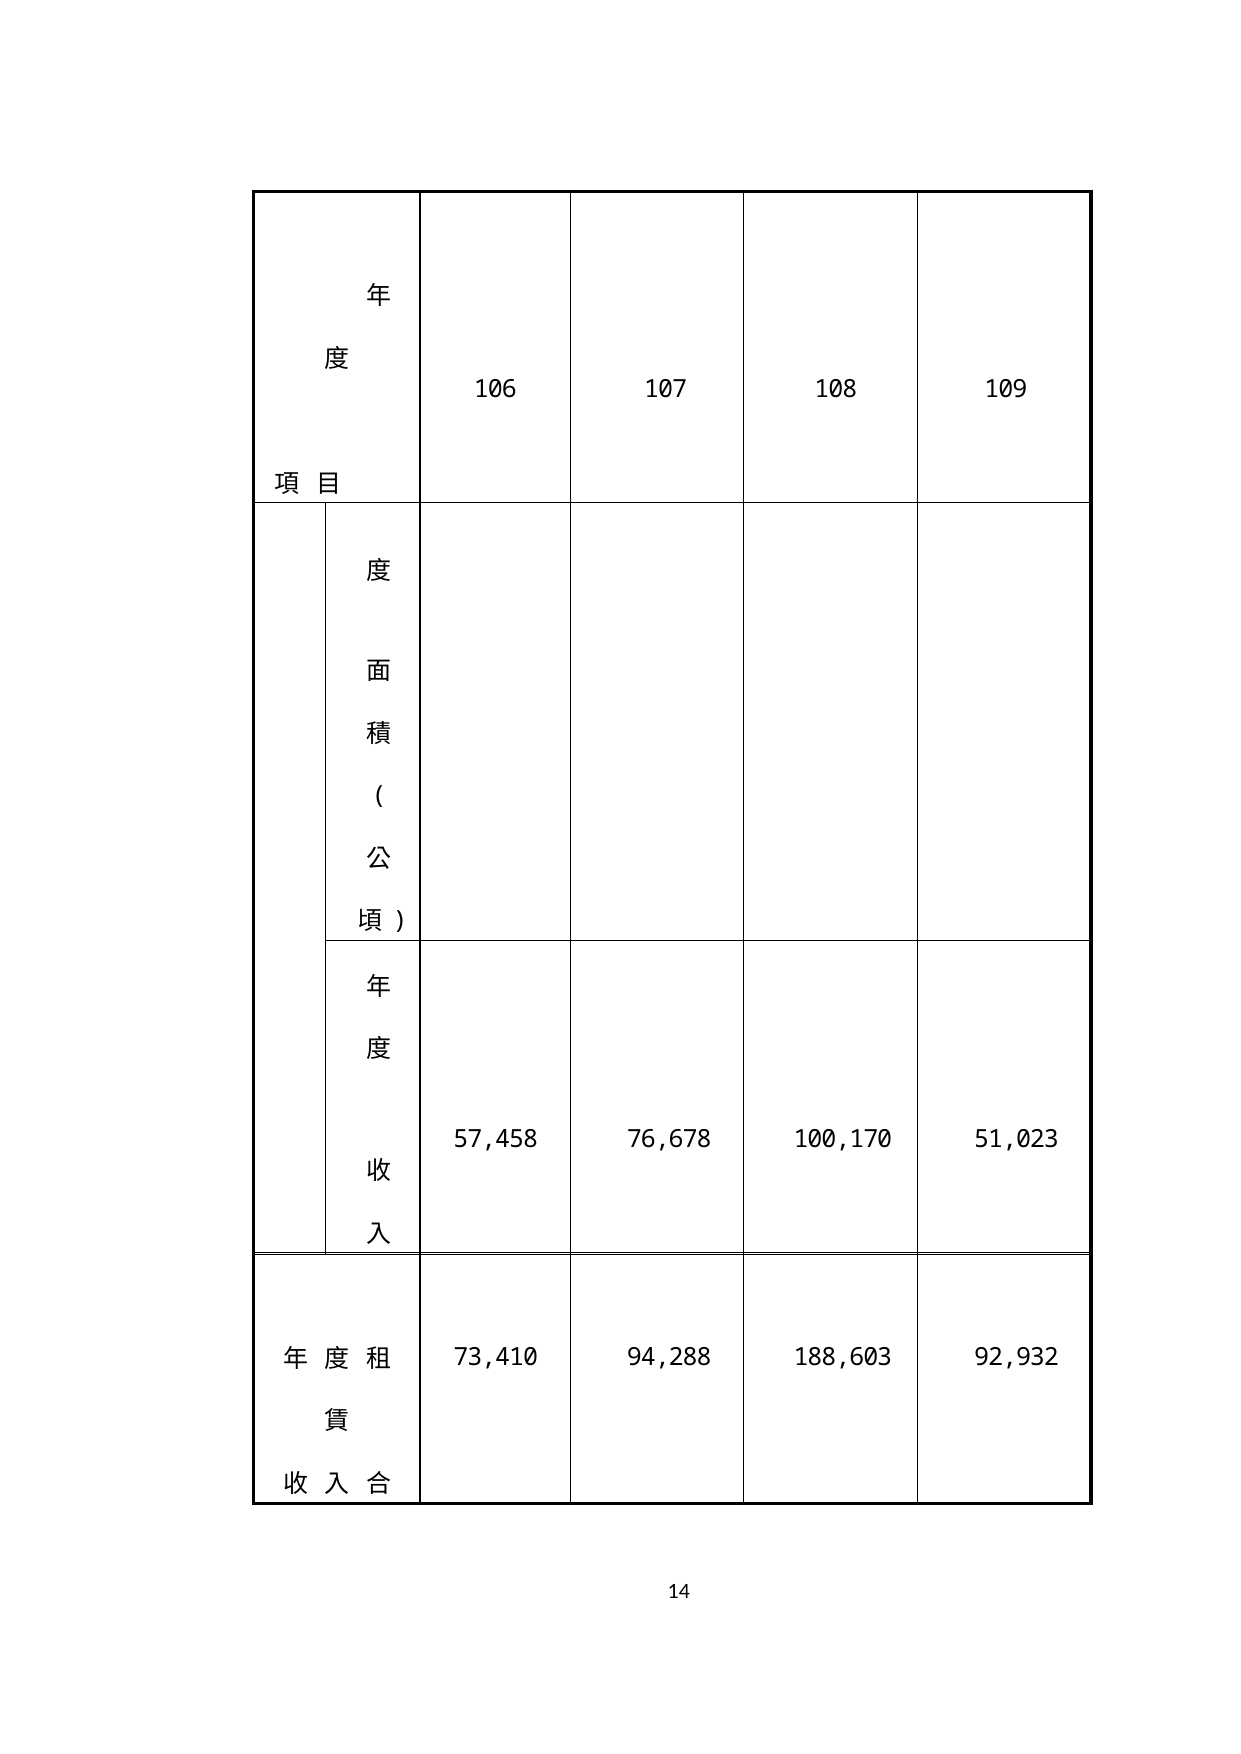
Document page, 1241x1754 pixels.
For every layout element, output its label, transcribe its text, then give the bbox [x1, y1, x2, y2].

table_cell [918, 503, 1089, 939]
table_cell 51,023 [918, 941, 1089, 1252]
table_cell 94,288 [571, 1255, 743, 1502]
table_cell 100,170 [744, 941, 917, 1252]
table_cell [255, 503, 325, 1252]
table_cell 73,410 [421, 1255, 570, 1502]
table_cell 年度租賃 收入合 [255, 1255, 419, 1502]
table_header 年度 項目 [255, 193, 419, 502]
table_header 108 [744, 193, 917, 502]
table_cell [744, 503, 917, 939]
table_cell [571, 503, 743, 939]
table_header 106 [421, 193, 570, 502]
table_cell 度 面積 (公頃) [326, 503, 419, 939]
table_cell 92,932 [918, 1255, 1089, 1502]
table_header 107 [571, 193, 743, 502]
table_cell 57,458 [421, 941, 570, 1252]
table_cell 年度 收入 [326, 941, 419, 1252]
table_cell 188,603 [744, 1255, 917, 1502]
table_cell 76,678 [571, 941, 743, 1252]
table_header 109 [918, 193, 1089, 502]
table_cell [421, 503, 570, 939]
